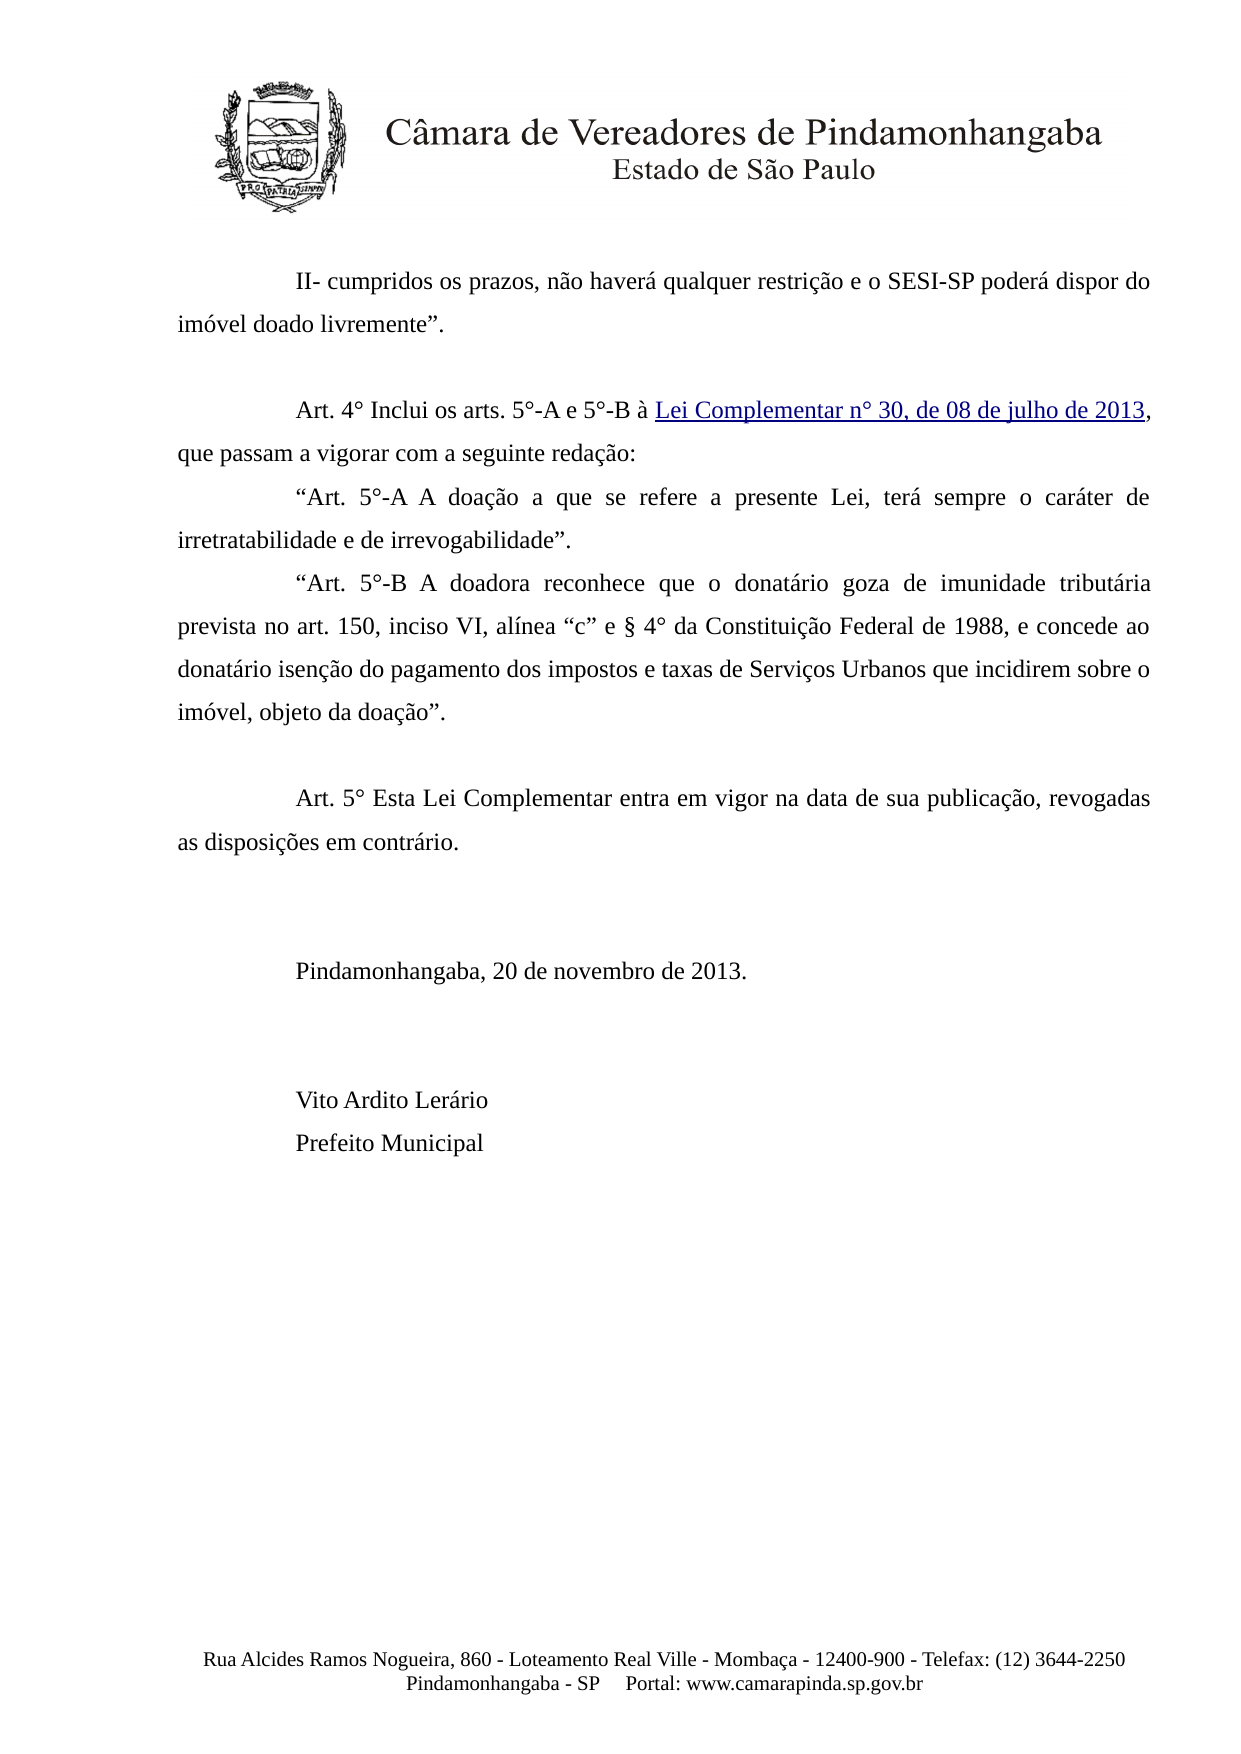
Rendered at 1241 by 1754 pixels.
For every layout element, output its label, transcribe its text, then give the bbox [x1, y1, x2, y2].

picture [193, 68, 1135, 228]
text “Art. 5°-B A doadora reconhece que o donatário goza de imunidade tributária prevista no art. 150, inciso VI, alínea “c” e § 4° da Constituição Federal de 1988, e concede ao donatário isenção do pagamento dos impostos e taxas de Serviços Urbanos que incidirem sobre o imóvel, objeto da doação”. [177, 568, 1152, 726]
text Art. 4° Inclui os arts. 5°-A e 5°-B à Lei Complementar n° 30, de 08 de julho de 2013, que passam a vigorar com a seguinte redação: [177, 395, 1152, 467]
text “Art. 5°-A A doação a que se refere a presente Lei, terá sempre o caráter de irretratabilidade e de irrevogabilidade”. [177, 482, 1152, 553]
text Vito Ardito Lerário [177, 1085, 1152, 1114]
text Prefeito Municipal [177, 1128, 1152, 1157]
text Pindamonhangaba, 20 de novembro de 2013. [177, 956, 1152, 985]
text II- cumpridos os prazos, não haverá qualquer restrição e o SESI-SP poderá dispor do imóvel doado livremente”. [177, 266, 1152, 338]
text Art. 5° Esta Lei Complementar entra em vigor na data de sua publicação, revogadas as disposições em contrário. [177, 783, 1152, 855]
